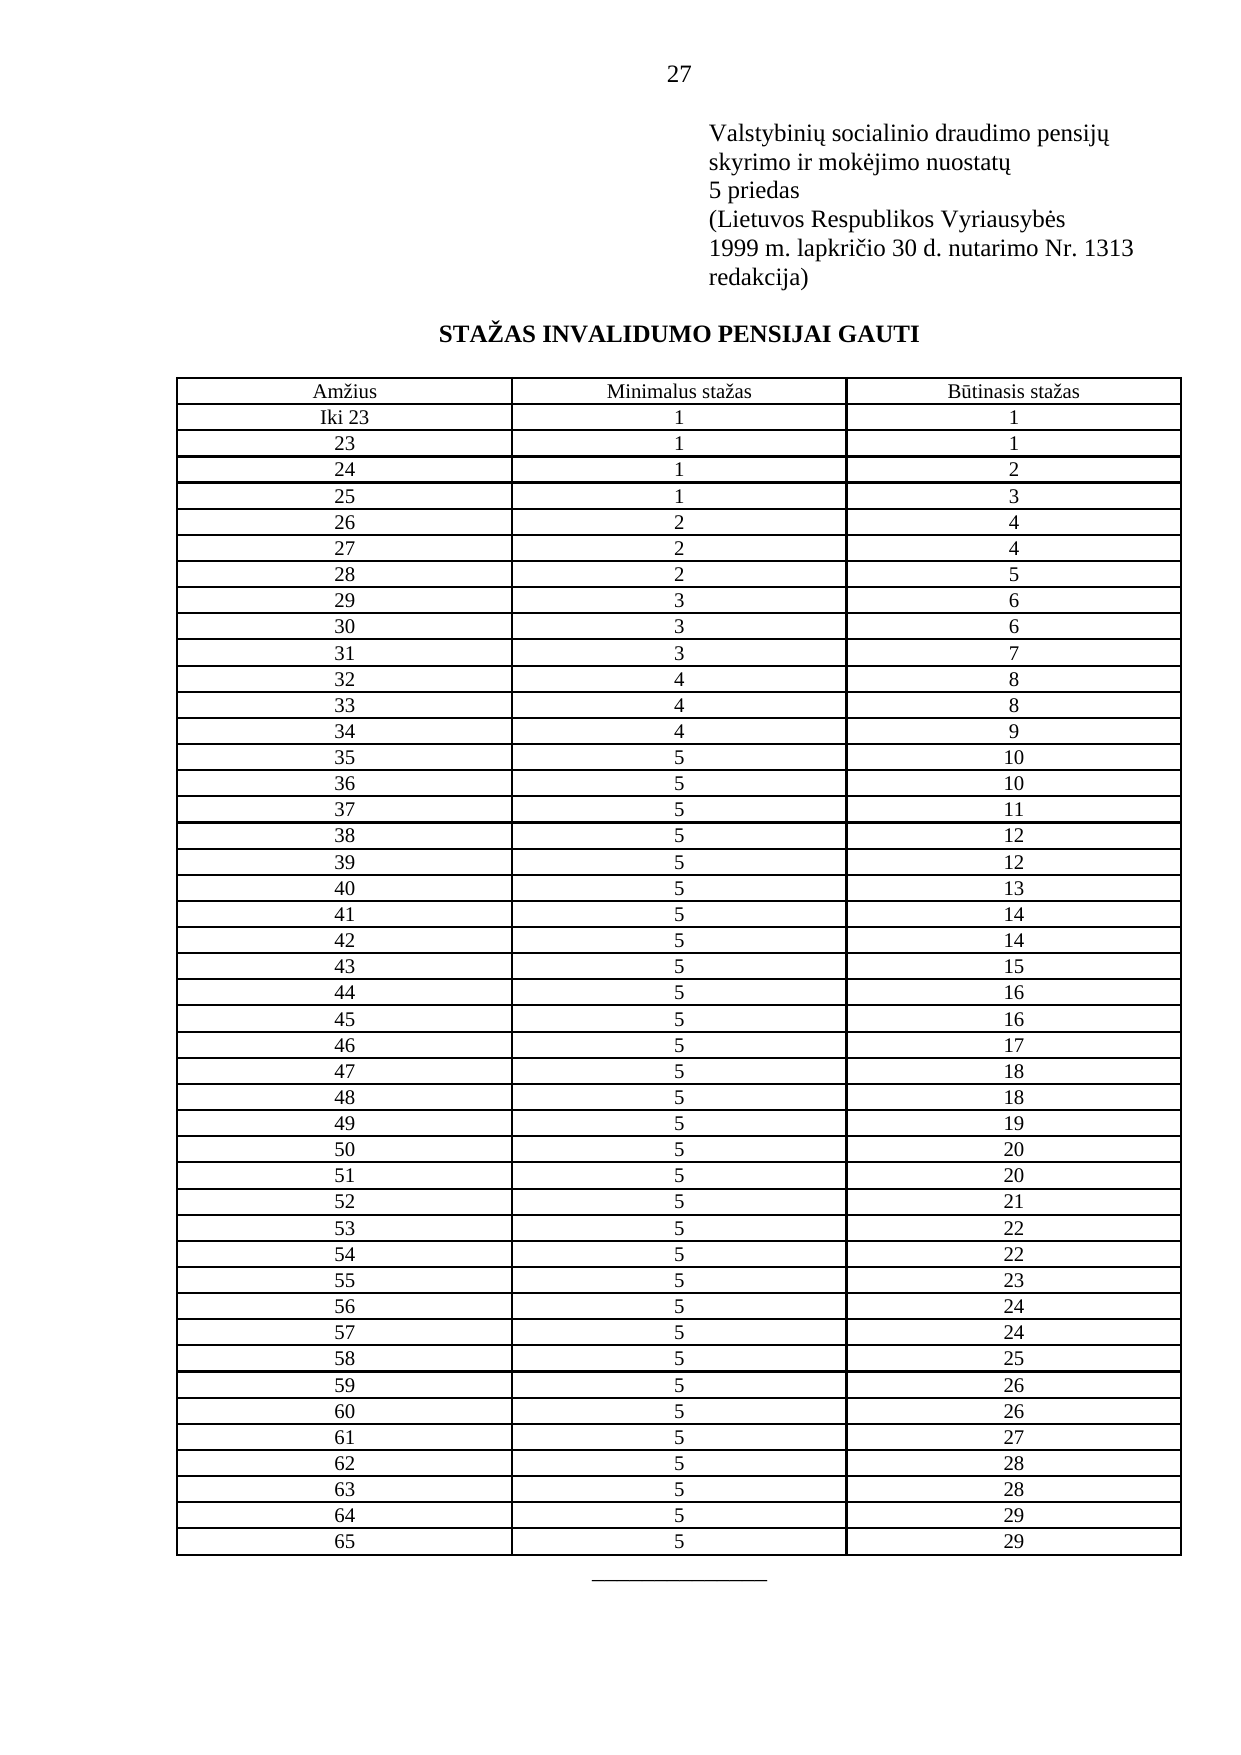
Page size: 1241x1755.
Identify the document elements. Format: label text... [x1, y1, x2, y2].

table_cell 27 [848, 1425, 1180, 1449]
table_cell 54 [178, 1242, 511, 1266]
table_cell 5 [513, 1477, 845, 1501]
table_cell 8 [848, 693, 1180, 717]
table_cell 1 [848, 431, 1180, 455]
table_cell 17 [848, 1033, 1180, 1057]
table_cell 29 [848, 1529, 1180, 1553]
table_header Amžius [178, 379, 511, 403]
table_cell 2 [513, 536, 845, 560]
table_cell 5 [513, 1216, 845, 1240]
table_cell 65 [178, 1529, 511, 1553]
table_cell 45 [178, 1006, 511, 1031]
table_cell 22 [848, 1242, 1180, 1266]
table_cell 1 [848, 405, 1180, 429]
text ______________ [177, 1556, 1181, 1584]
table_cell 42 [178, 928, 511, 952]
table_cell 5 [513, 1163, 845, 1187]
table_cell 38 [178, 824, 511, 847]
table_cell 5 [848, 562, 1180, 586]
text Valstybinių socialinio draudimo pensijų skyrimo ir mokėjimo nuostatų [709, 118, 1181, 176]
table_cell 4 [848, 510, 1180, 534]
table_cell 5 [513, 876, 845, 900]
table_cell 5 [513, 902, 845, 926]
table_cell 5 [513, 1006, 845, 1031]
table_cell 8 [848, 667, 1180, 691]
table_cell 52 [178, 1190, 511, 1213]
table_cell 1 [513, 484, 845, 508]
table_cell 25 [178, 484, 511, 508]
table_cell 60 [178, 1399, 511, 1423]
table_cell 5 [513, 1085, 845, 1109]
table_cell 53 [178, 1216, 511, 1240]
table_cell 28 [848, 1451, 1180, 1475]
table_cell 10 [848, 771, 1180, 795]
table_cell 16 [848, 980, 1180, 1004]
table_cell 55 [178, 1268, 511, 1292]
table_cell 28 [848, 1477, 1180, 1501]
table_cell 5 [513, 1033, 845, 1057]
table_cell 21 [848, 1190, 1180, 1213]
table_cell 24 [848, 1294, 1180, 1318]
table_cell 29 [178, 588, 511, 612]
table_cell 5 [513, 1190, 845, 1213]
table_cell 3 [513, 614, 845, 638]
table_cell 4 [513, 719, 845, 743]
table_cell 33 [178, 693, 511, 717]
table_cell 5 [513, 771, 845, 795]
table_cell 20 [848, 1163, 1180, 1187]
table_cell 20 [848, 1137, 1180, 1161]
table_cell 7 [848, 640, 1180, 664]
table_cell 16 [848, 1006, 1180, 1031]
text 5 priedas [709, 176, 1181, 204]
table_cell 58 [178, 1346, 511, 1370]
table_cell 56 [178, 1294, 511, 1318]
table_cell 4 [513, 693, 845, 717]
table_cell 5 [513, 824, 845, 847]
table_cell 5 [513, 1059, 845, 1083]
table_cell 4 [513, 667, 845, 691]
text redakcija) [709, 262, 1181, 291]
table_cell 5 [513, 928, 845, 952]
table_cell 22 [848, 1216, 1180, 1240]
table_cell 39 [178, 850, 511, 874]
table_cell 43 [178, 954, 511, 978]
table_cell 61 [178, 1425, 511, 1449]
table_cell 48 [178, 1085, 511, 1109]
table_cell 14 [848, 902, 1180, 926]
table_cell 11 [848, 797, 1180, 821]
table_cell 37 [178, 797, 511, 821]
table_cell 5 [513, 1320, 845, 1344]
table_cell Iki 23 [178, 405, 511, 429]
table_cell 23 [848, 1268, 1180, 1292]
table_cell 63 [178, 1477, 511, 1501]
text Stažas invalidumo pensijai gauti [177, 319, 1181, 348]
table_cell 5 [513, 1294, 845, 1318]
table_cell 1 [513, 431, 845, 455]
table_cell 24 [848, 1320, 1180, 1344]
table_cell 40 [178, 876, 511, 900]
table_cell 10 [848, 745, 1180, 769]
table_cell 26 [178, 510, 511, 534]
table_cell 5 [513, 1373, 845, 1397]
table_cell 46 [178, 1033, 511, 1057]
table_cell 24 [178, 458, 511, 481]
table_cell 18 [848, 1085, 1180, 1109]
table_cell 12 [848, 824, 1180, 847]
table_cell 2 [513, 510, 845, 534]
table_cell 9 [848, 719, 1180, 743]
table_cell 62 [178, 1451, 511, 1475]
table_cell 34 [178, 719, 511, 743]
table_cell 5 [513, 980, 845, 1004]
table_cell 26 [848, 1399, 1180, 1423]
table_cell 12 [848, 850, 1180, 874]
table_cell 5 [513, 1399, 845, 1423]
text 1999 m. lapkričio 30 d. nutarimo Nr. 1313 [709, 233, 1181, 262]
table_cell 59 [178, 1373, 511, 1397]
table_cell 5 [513, 1425, 845, 1449]
table_cell 3 [513, 640, 845, 664]
table_cell 1 [513, 405, 845, 429]
table_cell 29 [848, 1503, 1180, 1527]
table_cell 27 [178, 536, 511, 560]
table_cell 1 [513, 458, 845, 481]
table_cell 5 [513, 850, 845, 874]
table_cell 6 [848, 588, 1180, 612]
table_cell 5 [513, 1137, 845, 1161]
table_cell 3 [848, 484, 1180, 508]
table_cell 18 [848, 1059, 1180, 1083]
table_cell 3 [513, 588, 845, 612]
table_cell 13 [848, 876, 1180, 900]
table_cell 2 [848, 458, 1180, 481]
table_cell 5 [513, 954, 845, 978]
table_cell 26 [848, 1373, 1180, 1397]
table_cell 32 [178, 667, 511, 691]
table_cell 47 [178, 1059, 511, 1083]
table_cell 49 [178, 1111, 511, 1135]
table_cell 5 [513, 1111, 845, 1135]
table_cell 2 [513, 562, 845, 586]
table_cell 5 [513, 797, 845, 821]
table_cell 57 [178, 1320, 511, 1344]
table_cell 5 [513, 1529, 845, 1553]
table_cell 23 [178, 431, 511, 455]
table_header Būtinasis stažas [848, 379, 1180, 403]
table_cell 5 [513, 1451, 845, 1475]
table_cell 44 [178, 980, 511, 1004]
table_cell 28 [178, 562, 511, 586]
table_cell 5 [513, 1503, 845, 1527]
table_cell 50 [178, 1137, 511, 1161]
table_cell 4 [848, 536, 1180, 560]
table_header Minimalus stažas [513, 379, 845, 403]
table_cell 35 [178, 745, 511, 769]
table_cell 19 [848, 1111, 1180, 1135]
table_cell 14 [848, 928, 1180, 952]
table_cell 5 [513, 1242, 845, 1266]
table_cell 25 [848, 1346, 1180, 1370]
table_cell 6 [848, 614, 1180, 638]
table_cell 5 [513, 745, 845, 769]
table_cell 30 [178, 614, 511, 638]
table_cell 5 [513, 1346, 845, 1370]
table_cell 31 [178, 640, 511, 664]
table_cell 64 [178, 1503, 511, 1527]
table_cell 5 [513, 1268, 845, 1292]
table_cell 15 [848, 954, 1180, 978]
table_cell 41 [178, 902, 511, 926]
text (Lietuvos Respublikos Vyriausybės [709, 204, 1181, 233]
table_cell 36 [178, 771, 511, 795]
table_cell 51 [178, 1163, 511, 1187]
